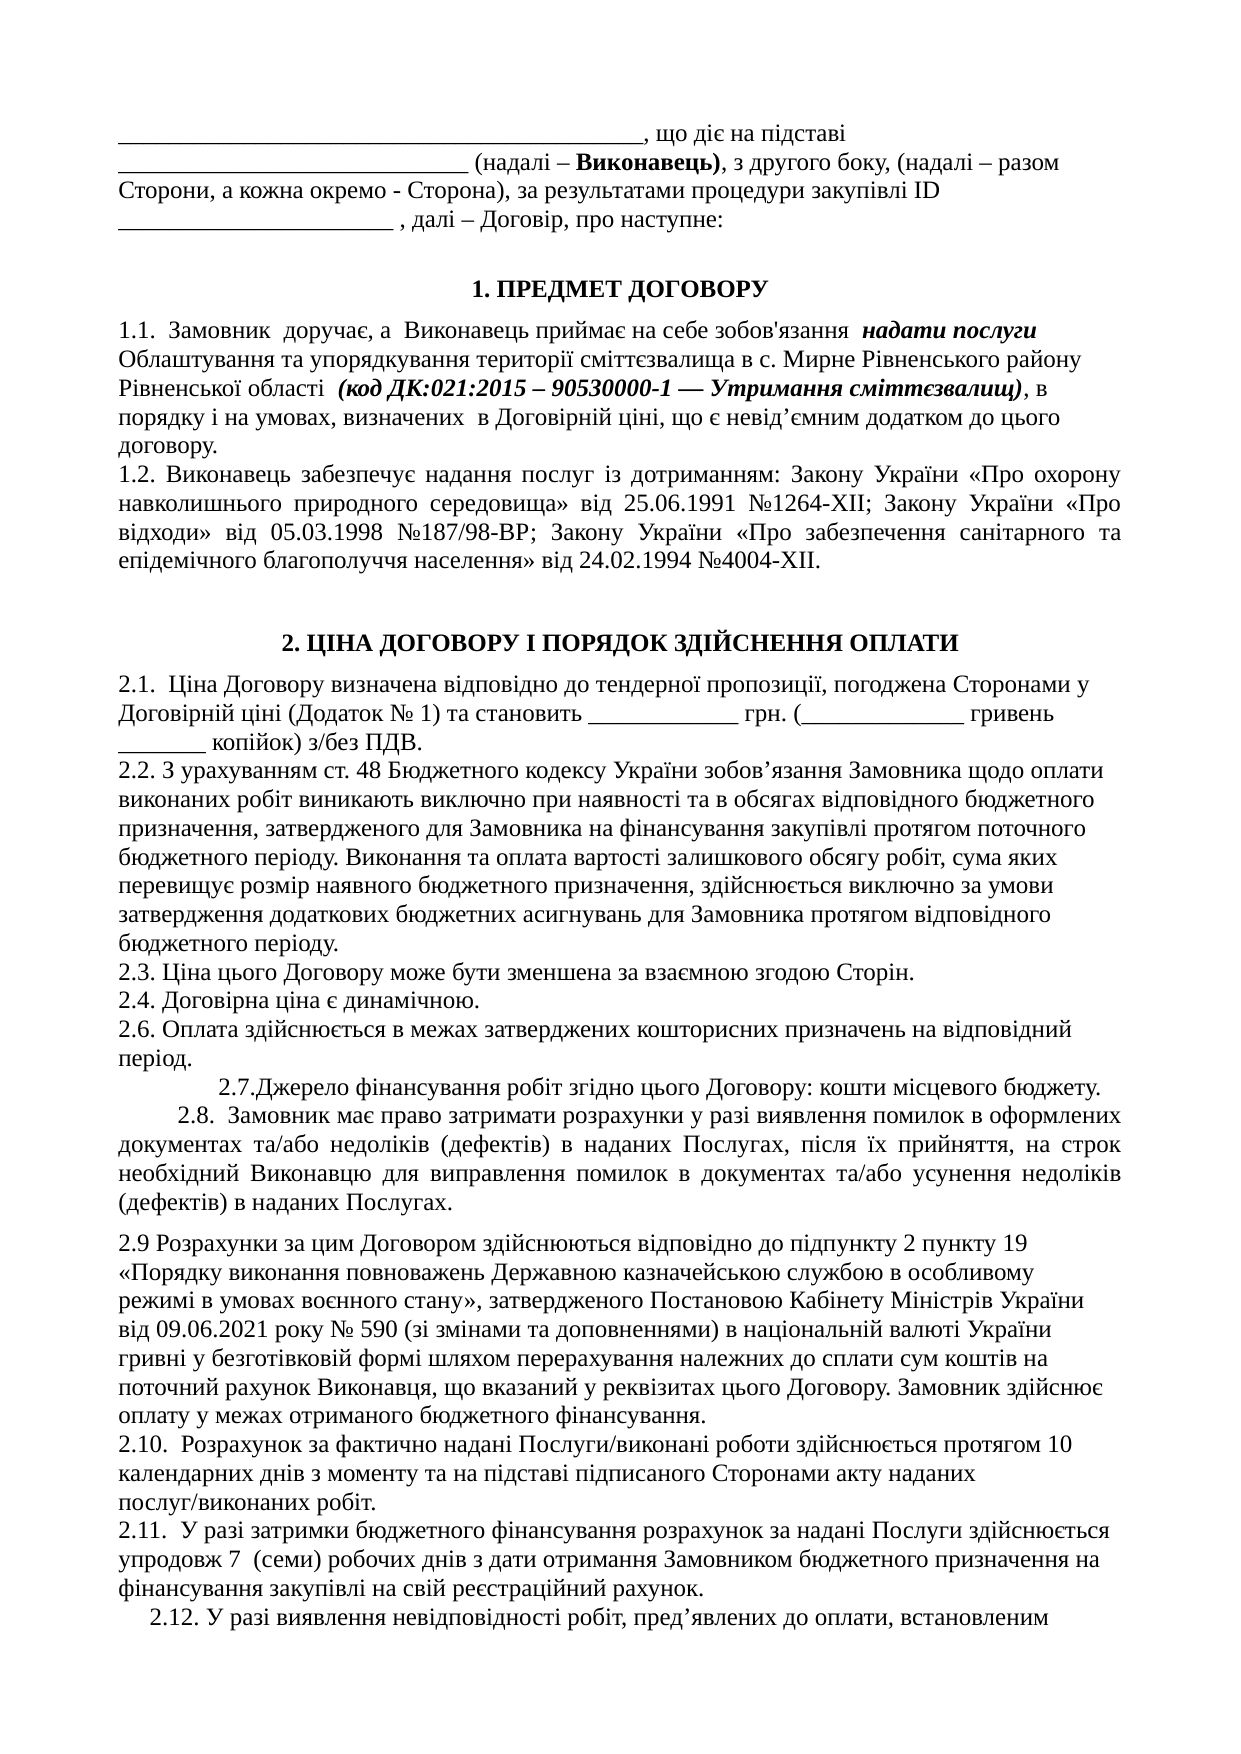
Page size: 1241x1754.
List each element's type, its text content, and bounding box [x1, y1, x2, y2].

text 2.3. Ціна цього Договору може бути зменшена за взаємною згодою Сторін. [118, 957, 1122, 986]
text 2.6. Оплата здійснюється в межах затверджених кошторисних призначень на відповідний період. [118, 1014, 1122, 1072]
text 2.9 Розрахунки за цим Договором здійснюються відповідно до підпункту 2 пункту 19 «Порядку виконання повноважень Державною казначейською службою в особливому режимі в умовах воєнного стану», затвердженого Постановою Кабінету Міністрів України від 09.06.2021 року № 590 (зі змінами та доповненнями) в національній валюті України гривні у безготівковій формі шляхом перерахування належних до сплати сум коштів на поточний рахунок Виконавця, що вказаний у реквізитах цього Договору. Замовник здійснює оплату у межах отриманого бюджетного фінансування. [118, 1228, 1117, 1429]
text 1.1. Замовник доручає, а Виконавець приймає на себе зобов'язання надати послуги Облаштування та упорядкування території сміттєзвалища в с. Мирне Рівненського району Рівненської області (код ДК:021:2015 – 90530000-1 — Утримання сміттєзвалищ), в порядку і на умовах, визначених в Договірній ціні, що є невід’ємним додатком до цього договору. [118, 316, 1122, 459]
text 2.4. Договірна ціна є динамічною. [118, 986, 1122, 1014]
text 2.10. Розрахунок за фактично надані Послуги/виконані роботи здійснюється протягом 10 календарних днів з моменту та на підставі підписаного Сторонами акту наданих послуг/виконаних робіт. [118, 1429, 1117, 1516]
text 2.7.Джерело фінансування робіт згідно цього Договору: кошти місцевого бюджету. [218, 1072, 1122, 1101]
text 2.1. Ціна Договору визначена відповідно до тендерної пропозиції, погоджена Сторонами у Договірній ціні (Додаток № 1) та становить ____________ грн. (_____________ гривень _______ копійок) з/без ПДВ. [118, 669, 1122, 756]
text __________________________________________, що діє на підставі ____________________________ (надалі – Виконавець), з другого боку, (надалі – разом Сторони, а кожна окремо - Сторона), за результатами процедури закупівлі ID ______________________ , далі – Договір, про наступне: [118, 118, 1122, 233]
text 2.11. У разі затримки бюджетного фінансування розрахунок за надані Послуги здійснюється упродовж 7 (семи) робочих днів з дати отримання Замовником бюджетного призначення на фінансування закупівлі на свій реєстраційний рахунок. [118, 1516, 1117, 1602]
text 2.12. У разi виявлення невiдповiдностi робiт, пред’явлених до оплати, встановленим [118, 1602, 1122, 1631]
text 1. ПРЕДМЕТ ДОГОВОРУ [118, 274, 1122, 303]
text 2.8. Замовник має право затримати розрахунки у разі виявлення помилок в оформлених документах та/або недоліків (дефектів) в наданих Послугах, після їх прийняття, на строк необхідний Виконавцю для виправлення помилок в документах та/або усунення недоліків (дефектів) в наданих Послугах. [118, 1101, 1122, 1216]
text 2. ЦІНА ДОГОВОРУ І ПОРЯДОК ЗДІЙСНЕННЯ ОПЛАТИ [118, 628, 1122, 657]
text 1.2. Виконавець забезпечує надання послуг із дотриманням: Закону України «Про охорону навколишнього природного середовища» від 25.06.1991 №1264-ХІІ; Закону України «Про відходи» від 05.03.1998 №187/98-ВР; Закону України «Про забезпечення санітарного та епідемічного благополуччя населення» від 24.02.1994 №4004-ХІІ. [118, 459, 1122, 574]
text 2.2. З урахуванням ст. 48 Бюджетного кодексу України зобов’язання Замовника щодо оплати виконаних робіт виникають виключно при наявності та в обсягах відповідного бюджетного призначення, затвердженого для Замовника на фінансування закупівлі протягом поточного бюджетного періоду. Виконання та оплата вартості залишкового обсягу робіт, сума яких перевищує розмір наявного бюджетного призначення, здійснюється виключно за умови затвердження додаткових бюджетних асигнувань для Замовника протягом відповідного бюджетного періоду. [118, 756, 1122, 957]
